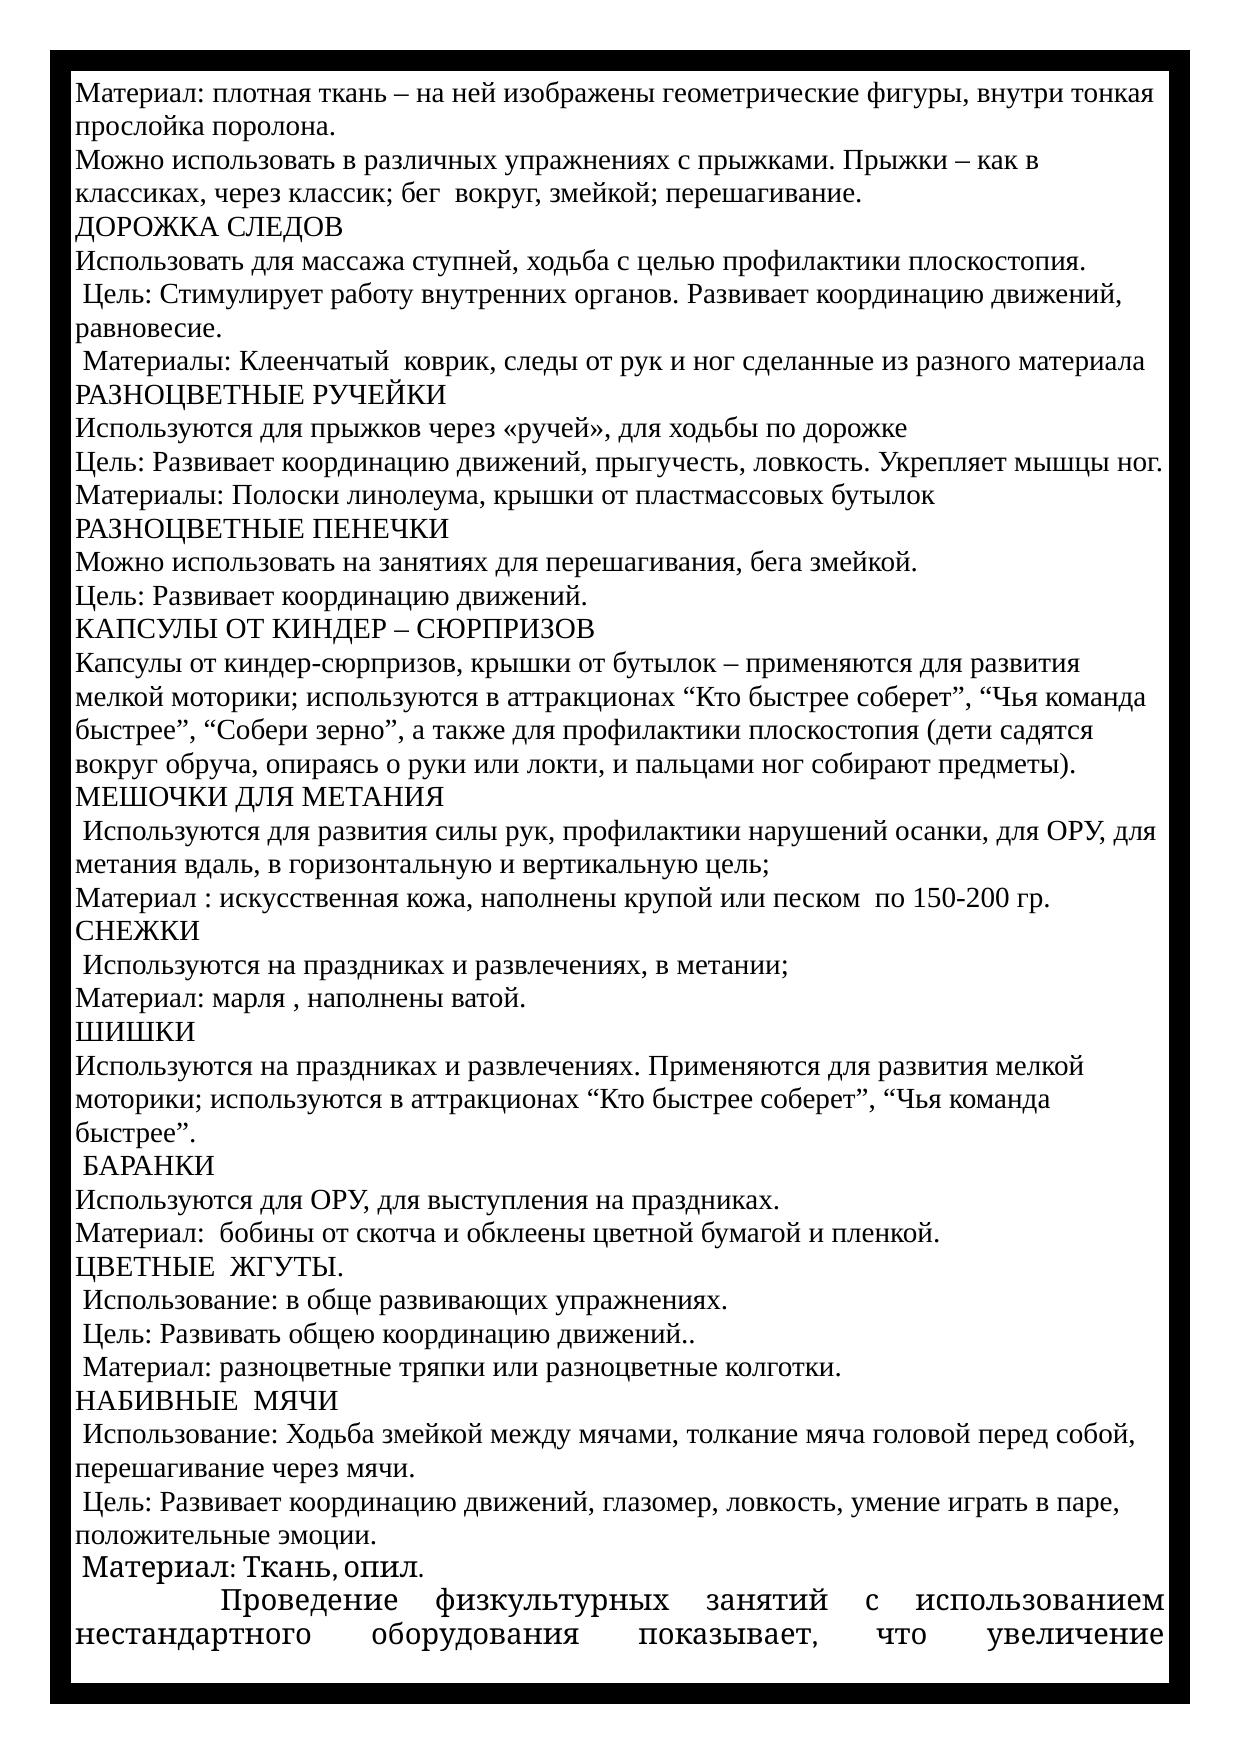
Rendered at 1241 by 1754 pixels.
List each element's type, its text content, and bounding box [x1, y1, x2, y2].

text Материал: Ткань, опил. [75, 1551, 1165, 1584]
text Материал: марля , наполнены ватой. [75, 981, 1165, 1014]
text Используются на праздниках и развлечениях, в метании; [75, 947, 1165, 981]
text Использовать для массажа ступней, ходьба с целью профилактики плоскостопия. [75, 243, 1165, 276]
text Материал: бобины от скотча и обклеены цветной бумагой и пленкой. [75, 1215, 1165, 1249]
text Используются для ОРУ, для выступления на праздниках. [75, 1182, 1165, 1215]
text Материал: плотная ткань – на ней изображены геометрические фигуры, внутри тонкая прослойка поролона. [75, 75, 1165, 142]
text Использование: Ходьба змейкой между мячами, толкание мяча головой перед собой, перешагивание через мячи. [75, 1417, 1165, 1484]
text КАПСУЛЫ ОТ КИНДЕР – СЮРПРИЗОВ [75, 612, 1165, 645]
text ДОРОЖКА СЛЕДОВ [75, 209, 1165, 243]
text Используются для развития силы рук, профилактики нарушений осанки, для ОРУ, для метания вдаль, в горизонтальную и вертикальную цель; [75, 813, 1165, 880]
text ЦВЕТНЫЕ ЖГУТЫ. [75, 1249, 1165, 1282]
text Проведение физкультурных занятий с использованием нестандартного оборудования показывает, что увеличение [75, 1584, 1165, 1651]
text Материал: разноцветные тряпки или разноцветные колготки. [75, 1349, 1165, 1383]
text НАБИВНЫЕ МЯЧИ [75, 1383, 1165, 1417]
text ШИШКИ [75, 1014, 1165, 1048]
text МЕШОЧКИ ДЛЯ МЕТАНИЯ [75, 779, 1165, 813]
text Материал : искусственная кожа, наполнены крупой или песком по 150-200 гр. [75, 880, 1165, 913]
text Цель: Развивать общею координацию движений.. [75, 1316, 1165, 1349]
text Цель: Стимулирует работу внутренних органов. Развивает координацию движений, равновесие. [75, 276, 1165, 343]
text РАЗНОЦВЕТНЫЕ РУЧЕЙКИ [75, 377, 1165, 410]
text Материалы: Полоски линолеума, крышки от пластмассовых бутылок [75, 477, 1165, 511]
text СНЕЖКИ [75, 913, 1165, 947]
text Использование: в обще развивающих упражнениях. [75, 1282, 1165, 1316]
text Используются для прыжков через «ручей», для ходьбы по дорожке [75, 410, 1165, 444]
text Можно использовать в различных упражнениях с прыжками. Прыжки – как в классиках, через классик; бег вокруг, змейкой; перешагивание. [75, 142, 1165, 209]
text Используются на праздниках и развлечениях. Применяются для развития мелкой моторики; используются в аттракционах “Кто быстрее соберет”, “Чья команда быстрее”. [75, 1048, 1165, 1148]
text Цель: Развивает координацию движений, прыгучесть, ловкость. Укрепляет мышцы ног. [75, 444, 1165, 477]
text БАРАНКИ [75, 1148, 1165, 1182]
text Можно использовать на занятиях для перешагивания, бега змейкой. [75, 544, 1165, 578]
text РАЗНОЦВЕТНЫЕ ПЕНЕЧКИ [75, 511, 1165, 544]
text Цель: Развивает координацию движений, глазомер, ловкость, умение играть в паре, положительные эмоции. [75, 1484, 1165, 1551]
text Материалы: Клеенчатый коврик, следы от рук и ног сделанные из разного материала [75, 343, 1165, 377]
text Капсулы от киндер-сюрпризов, крышки от бутылок – применяются для развития мелкой моторики; используются в аттракционах “Кто быстрее соберет”, “Чья команда быстрее”, “Собери зерно”, а также для профилактики плоскостопия (дети садятся вокруг обруча, опираясь о руки или локти, и пальцами ног собирают предметы). [75, 645, 1165, 779]
text Цель: Развивает координацию движений. [75, 578, 1165, 612]
